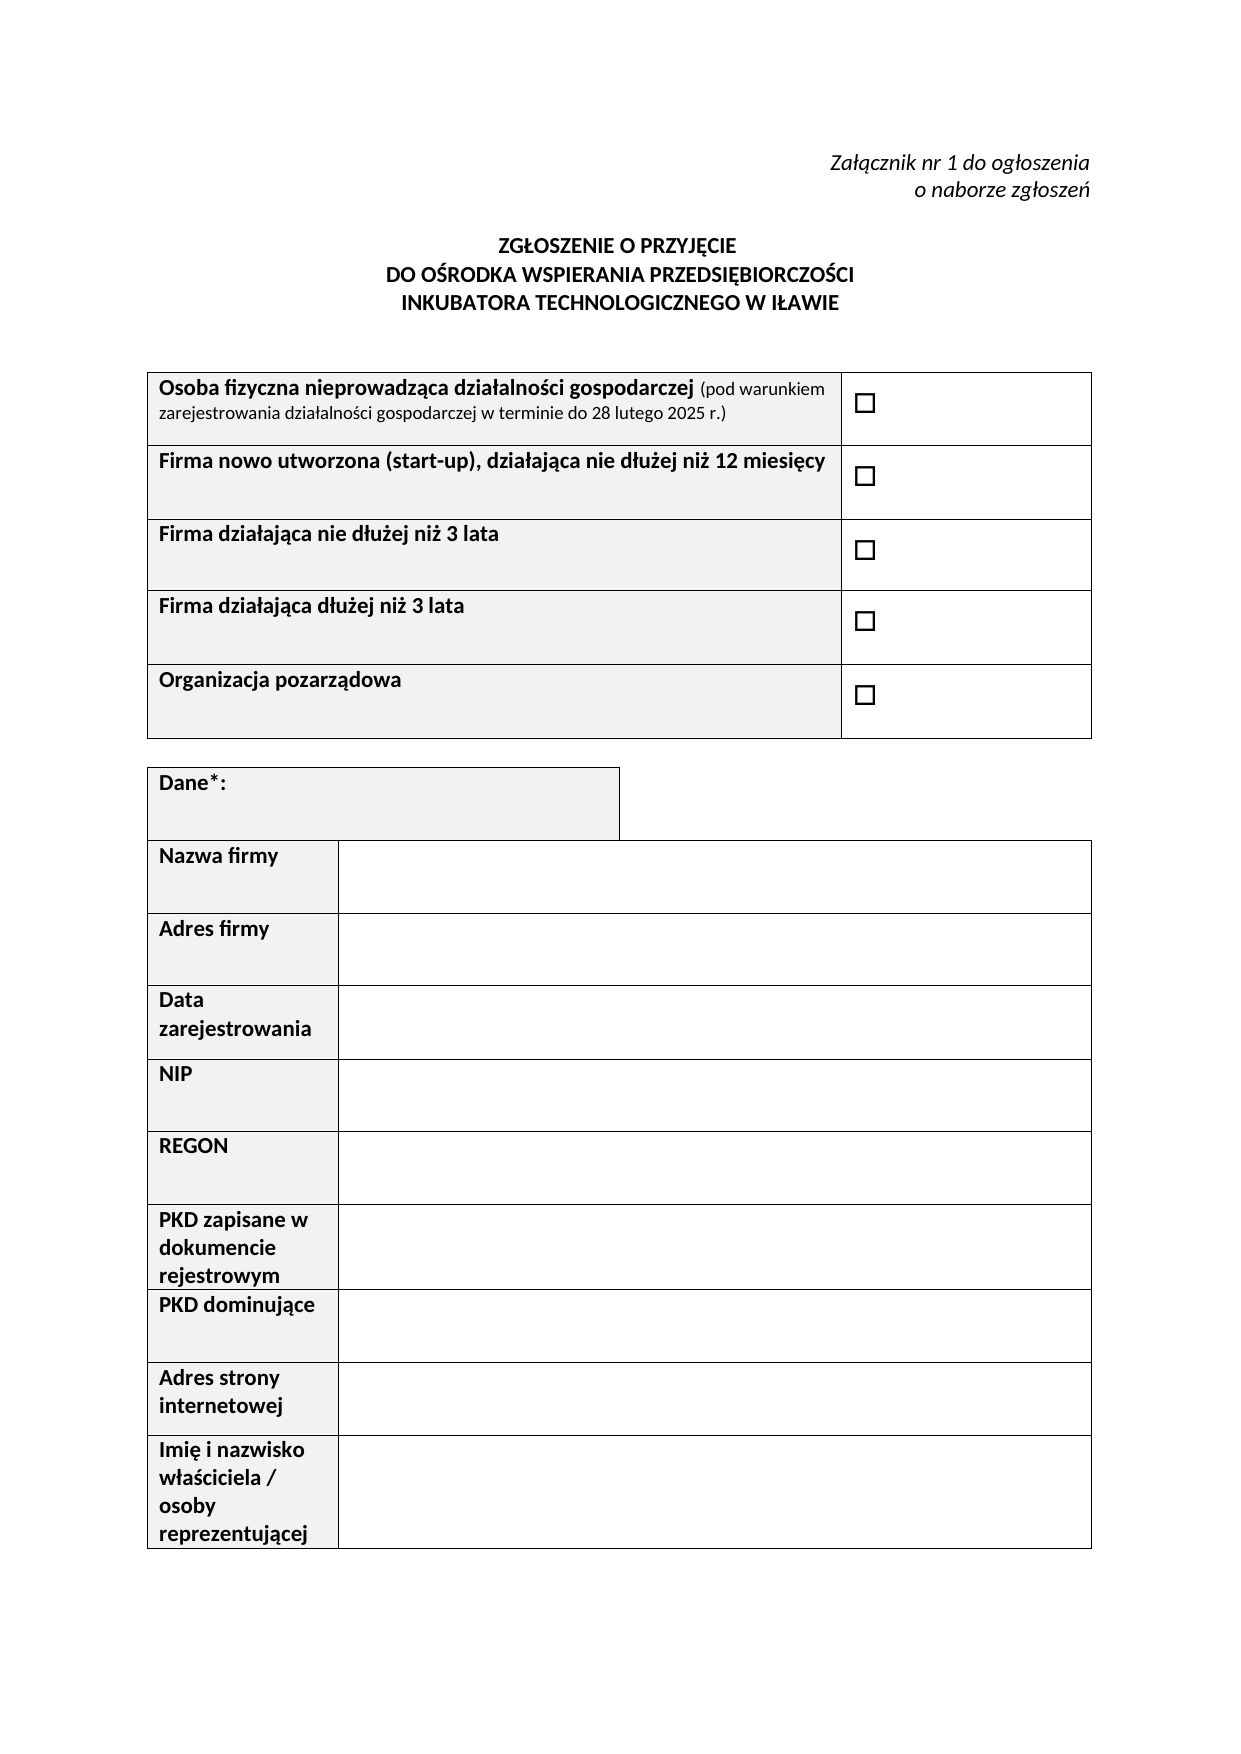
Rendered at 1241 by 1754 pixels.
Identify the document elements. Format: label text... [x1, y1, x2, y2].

text do Ośrodka Wspierania Przedsiębiorczości [148, 260, 1093, 288]
table_cell Data zarejestrowania [148, 986, 338, 1058]
table_cell Organizacja pozarządowa [148, 665, 841, 737]
table_cell Adres firmy [148, 914, 338, 984]
table_cell Firma działająca dłużej niż 3 lata [148, 591, 841, 664]
text Załącznik nr 1 do ogłoszenia [148, 148, 1093, 176]
text Inkubatora Technologicznego w Iławie [148, 288, 1093, 316]
table_header □ [842, 373, 1091, 445]
table_cell □ [842, 665, 1091, 737]
table_cell [339, 1363, 1091, 1434]
table_header Osoba fizyczna nieprowadząca działalności gospodarczej (pod warunkiem zarejestrowania działalności gospodarczej w terminie do 28 lutego 2025 r.) [148, 373, 841, 445]
table_cell PKD dominujące [148, 1290, 338, 1362]
table_cell [339, 841, 1091, 913]
table_cell REGON [148, 1132, 338, 1204]
table_cell □ [842, 446, 1091, 518]
table_cell NIP [148, 1060, 338, 1131]
table_cell □ [842, 520, 1091, 590]
text o naborze zgłoszeń [148, 176, 1093, 204]
table_cell [339, 1436, 1091, 1548]
table_cell Adres strony internetowej [148, 1363, 338, 1434]
table_cell □ [842, 591, 1091, 664]
table_cell [339, 986, 1091, 1058]
text ZGŁOSZENIE o przyjęcie [148, 232, 1093, 260]
table_cell PKD zapisane w dokumencie rejestrowym [148, 1205, 338, 1289]
table_header [620, 767, 1091, 840]
table_cell Nazwa firmy [148, 841, 338, 913]
table_cell [339, 1205, 1091, 1289]
table_cell Imię i nazwisko właściciela / osoby reprezentującej [148, 1436, 338, 1548]
table_cell [339, 1132, 1091, 1204]
table_cell [339, 1060, 1091, 1131]
table_cell [339, 914, 1091, 984]
table_header Dane*: [148, 768, 619, 840]
table_cell Firma nowo utworzona (start-up), działająca nie dłużej niż 12 miesięcy [148, 446, 841, 518]
table_cell [339, 1290, 1091, 1362]
table_cell Firma działająca nie dłużej niż 3 lata [148, 520, 841, 590]
